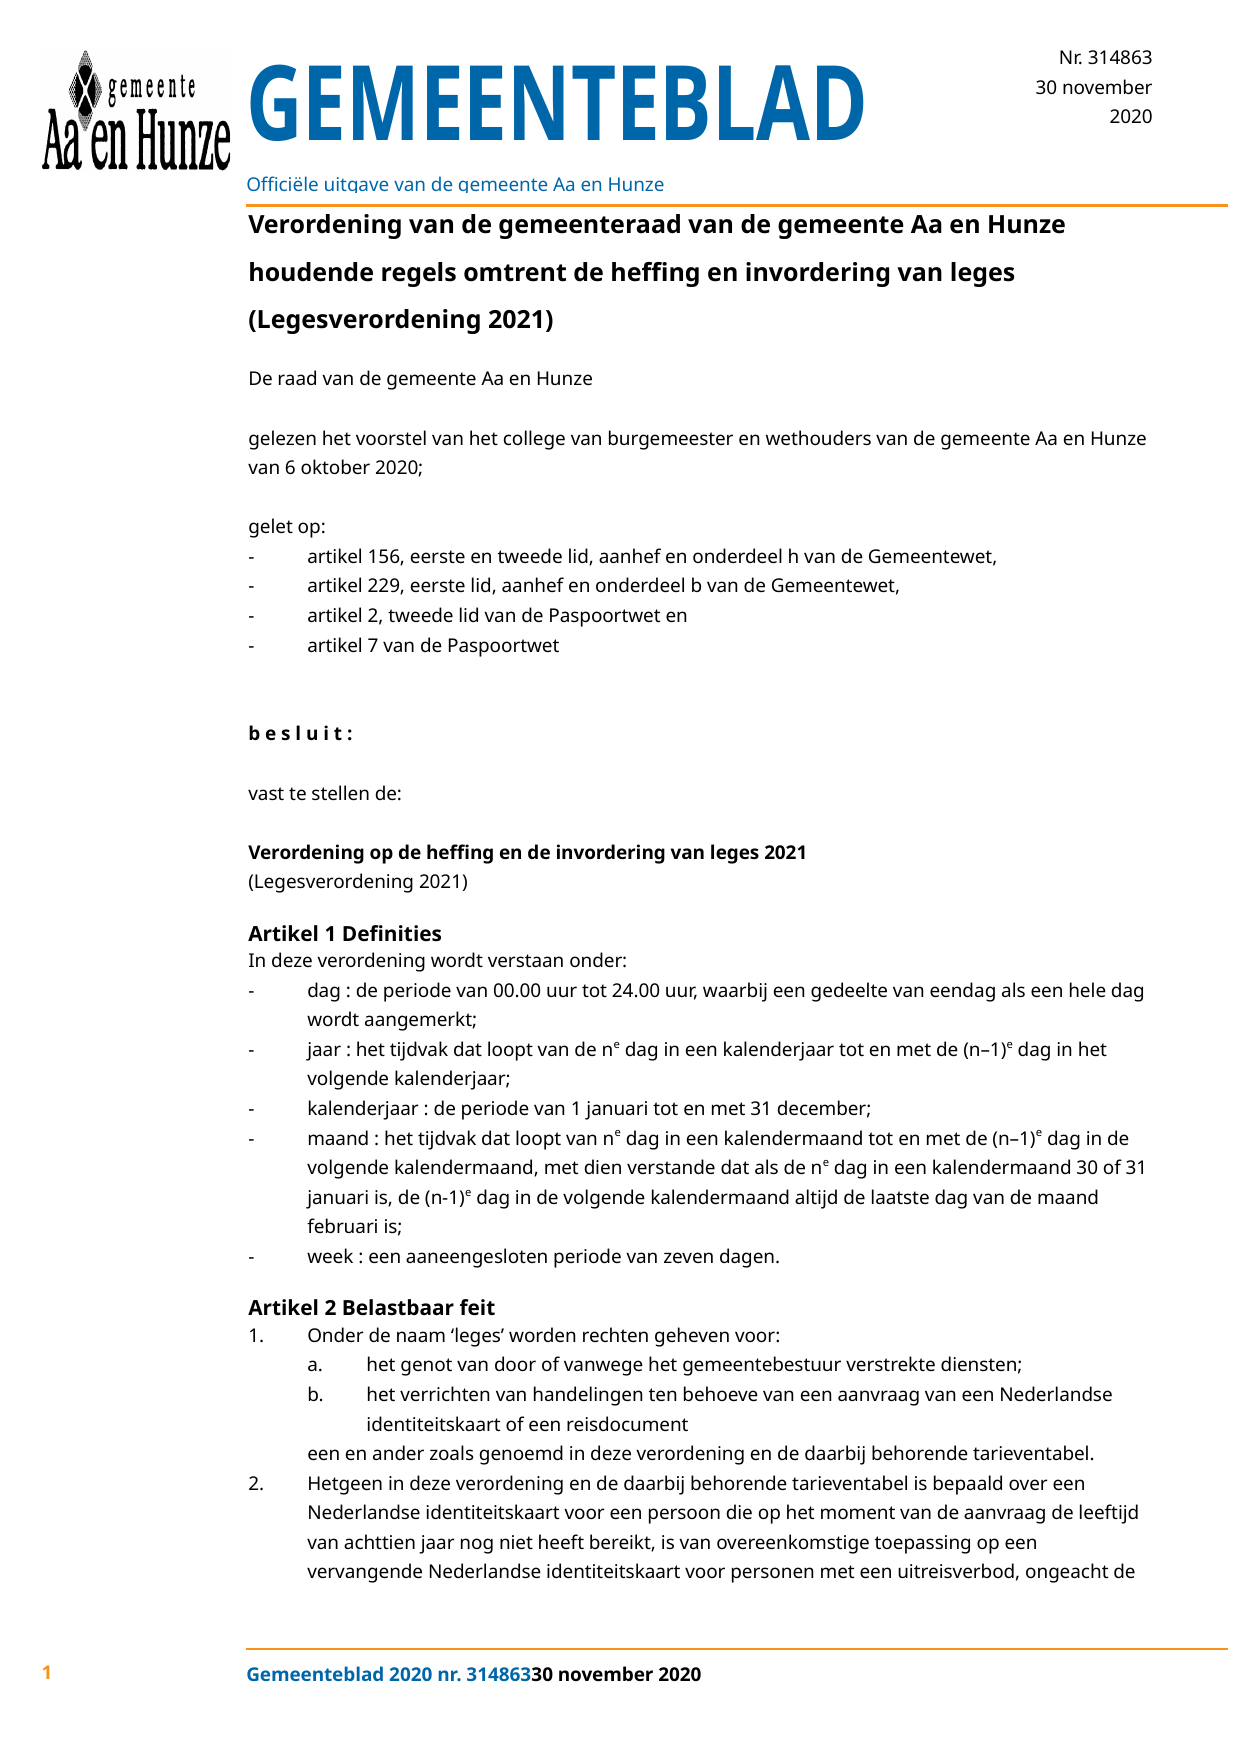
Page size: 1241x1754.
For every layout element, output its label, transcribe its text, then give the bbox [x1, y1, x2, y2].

text Artikel 1 Definities [248, 919, 1152, 947]
text De raad van de gemeente Aa en Hunze [248, 366, 1152, 391]
text Verordening van de gemeenteraad van de gemeente Aa en Hunze houdende regels omtrent de heffing en invordering van leges (Legesverordening 2021) [248, 207, 1152, 336]
list artikel 7 van de Paspoortwet [248, 632, 1152, 657]
list het genot van door of vanwege het gemeentebestuur verstrekte diensten; [307, 1352, 1152, 1377]
text Verordening op de heffing en de invordering van leges 2021 [248, 839, 1152, 864]
text Artikel 2 Belastbaar feit [248, 1293, 1152, 1322]
picture [41, 47, 231, 172]
list maand : het tijdvak dat loopt van ne dag in een kalendermaand tot en met de (n–1)e dag in de volgende kalendermaand, met dien verstande dat als de ne dag in een kalendermaand 30 of 31 januari is, de (n-1)e dag in de volgende kalendermaand altijd de laatste dag van de maand februari is; [248, 1125, 1152, 1239]
list artikel 156, eerste en tweede lid, aanhef en onderdeel h van de Gemeentewet, [248, 543, 1152, 569]
text gelezen het voorstel van het college van burgemeester en wethouders van de gemeente Aa en Hunze van 6 oktober 2020; [248, 425, 1152, 480]
list Hetgeen in deze verordening en de daarbij behorende tarieventabel is bepaald over een Nederlandse identiteitskaart voor een persoon die op het moment van de aanvraag de leeftijd van achttien jaar nog niet heeft bereikt, is van overeenkomstige toepassing op een vervangende Nederlandse identiteitskaart voor personen met een uitreisverbod, ongeacht de [248, 1470, 1152, 1584]
list het verrichten van handelingen ten behoeve van een aanvraag van een Nederlandse identiteitskaart of een reisdocument [307, 1381, 1152, 1436]
list week : een aaneengesloten periode van zeven dagen. [248, 1243, 1152, 1269]
text In deze verordening wordt verstaan onder: [248, 947, 1152, 973]
list dag : de periode van 00.00 uur tot 24.00 uur, waarbij een gedeelte van eendag als een hele dag wordt aangemerkt; [248, 977, 1152, 1032]
list een en ander zoals genoemd in deze verordening en de daarbij behorende tarieventabel. [248, 1440, 1152, 1466]
text vast te stellen de: [248, 780, 1152, 805]
list artikel 229, eerste lid, aanhef en onderdeel b van de Gemeentewet, [248, 573, 1152, 598]
text (Legesverordening 2021) [248, 868, 1152, 894]
text b e s l u i t : [248, 721, 1152, 746]
list Onder de naam ‘leges’ worden rechten geheven voor: [248, 1322, 1152, 1348]
list jaar : het tijdvak dat loopt van de ne dag in een kalenderjaar tot en met de (n–1)e dag in het volgende kalenderjaar; [248, 1036, 1152, 1091]
list kalenderjaar : de periode van 1 januari tot en met 31 december; [248, 1095, 1152, 1121]
text gelet op: [248, 513, 1152, 539]
list artikel 2, tweede lid van de Paspoortwet en [248, 602, 1152, 628]
